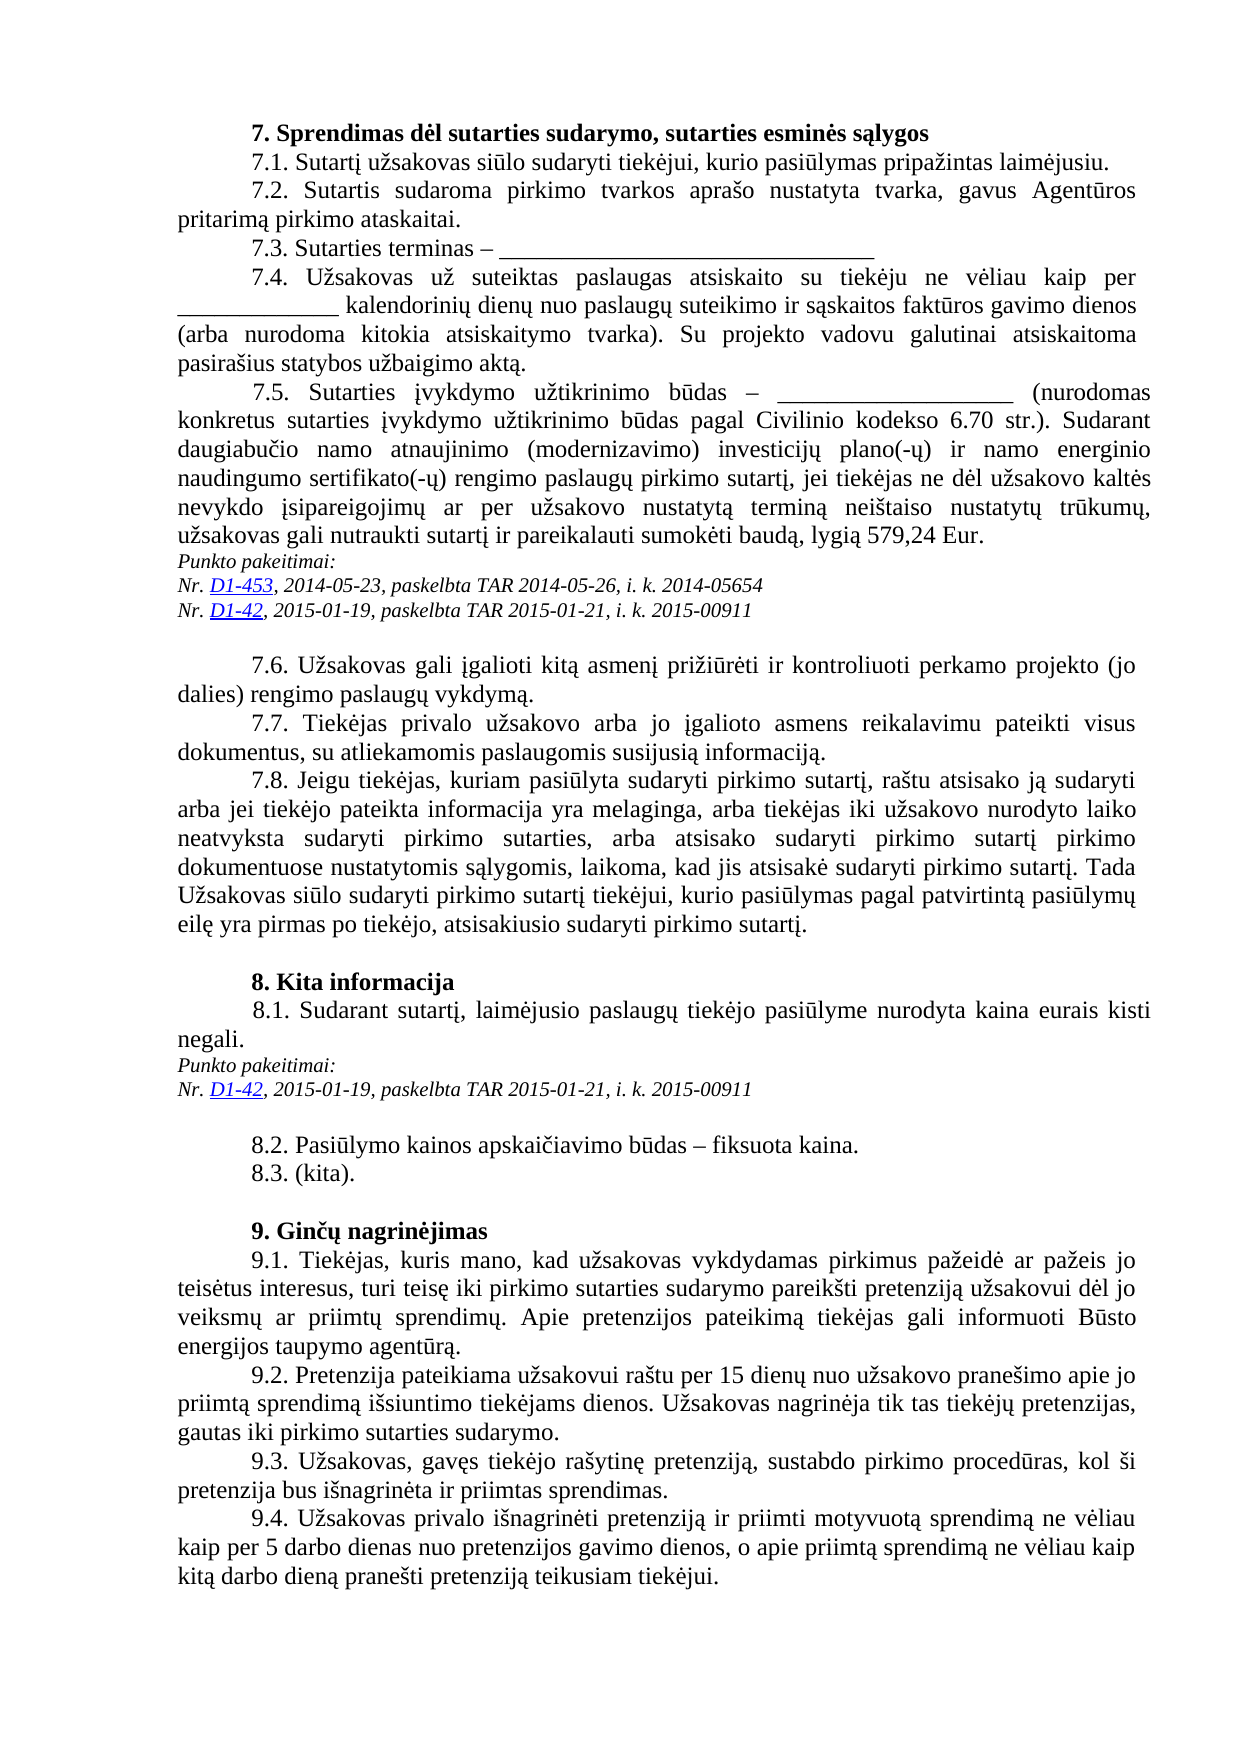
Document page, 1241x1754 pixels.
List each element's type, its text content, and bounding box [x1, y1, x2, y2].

text 7.1. Sutartį užsakovas siūlo sudaryti tiekėjui, kurio pasiūlymas pripažintas laimėjusiu. [177, 147, 1137, 176]
text 8. Kita informacija [177, 967, 1137, 995]
text 8.2. Pasiūlymo kainos apskaičiavimo būdas – fiksuota kaina. [177, 1130, 1137, 1158]
text 7.4. Užsakovas už suteiktas paslaugas atsiskaito su tiekėju ne vėliau kaip per _____________ kalendorinių dienų nuo paslaugų suteikimo ir sąskaitos faktūros gavimo dienos (arba nurodoma kitokia atsiskaitymo tvarka). Su projekto vadovu galutinai atsiskaitoma pasirašius statybos užbaigimo aktą. [177, 262, 1137, 377]
text 7.7. Tiekėjas privalo užsakovo arba jo įgalioto asmens reikalavimu pateikti visus dokumentus, su atliekamomis paslaugomis susijusią informaciją. [177, 708, 1137, 765]
text 8.3. (kita). [177, 1158, 1137, 1187]
text 8.1. Sudarant sutartį, laimėjusio paslaugų tiekėjo pasiūlyme nurodyta kaina eurais kisti negali. [177, 995, 1151, 1053]
text 7.2. Sutartis sudaroma pirkimo tvarkos aprašo nustatyta tvarka, gavus Agentūros pritarimą pirkimo ataskaitai. [177, 176, 1137, 233]
text 9.3. Užsakovas, gavęs tiekėjo rašytinę pretenziją, sustabdo pirkimo procedūras, kol ši pretenzija bus išnagrinėta ir priimtas sprendimas. [177, 1446, 1137, 1503]
text 9. Ginčų nagrinėjimas [177, 1216, 1137, 1245]
text 9.1. Tiekėjas, kuris mano, kad užsakovas vykdydamas pirkimus pažeidė ar pažeis jo teisėtus interesus, turi teisę iki pirkimo sutarties sudarymo pareikšti pretenziją užsakovui dėl jo veiksmų ar priimtų sprendimų. Apie pretenzijos pateikimą tiekėjas gali informuoti Būsto energijos taupymo agentūrą. [177, 1245, 1137, 1360]
text 7.3. Sutarties terminas – ______________________________ [177, 233, 1137, 262]
text 9.4. Užsakovas privalo išnagrinėti pretenziją ir priimti motyvuotą sprendimą ne vėliau kaip per 5 darbo dienas nuo pretenzijos gavimo dienos, o apie priimtą sprendimą ne vėliau kaip kitą darbo dieną pranešti pretenziją teikusiam tiekėjui. [177, 1503, 1137, 1590]
text Punkto pakeitimai: [177, 1053, 1151, 1077]
text 7.5. Sutarties įvykdymo užtikrinimo būdas – ___________________ (nurodomas konkretus sutarties įvykdymo užtikrinimo būdas pagal Civilinio kodekso 6.70 str.). Sudarant daugiabučio namo atnaujinimo (modernizavimo) investicijų plano(-ų) ir namo energinio naudingumo sertifikato(-ų) rengimo paslaugų pirkimo sutartį, jei tiekėjas ne dėl užsakovo kaltės nevykdo įsipareigojimų ar per užsakovo nustatytą terminą neištaiso nustatytų trūkumų, užsakovas gali nutraukti sutartį ir pareikalauti sumokėti baudą, lygią 579,24 Eur. [177, 377, 1151, 549]
text 9.2. Pretenzija pateikiama užsakovui raštu per 15 dienų nuo užsakovo pranešimo apie jo priimtą sprendimą išsiuntimo tiekėjams dienos. Užsakovas nagrinėja tik tas tiekėjų pretenzijas, gautas iki pirkimo sutarties sudarymo. [177, 1360, 1137, 1446]
text Nr. D1-42, 2015-01-19, paskelbta TAR 2015-01-21, i. k. 2015-00911 [177, 1077, 1151, 1101]
text Nr. D1-453, 2014-05-23, paskelbta TAR 2014-05-26, i. k. 2014-05654 [177, 573, 1151, 597]
text 7.6. Užsakovas gali įgalioti kitą asmenį prižiūrėti ir kontroliuoti perkamo projekto (jo dalies) rengimo paslaugų vykdymą. [177, 650, 1137, 708]
text 7. Sprendimas dėl sutarties sudarymo, sutarties esminės sąlygos [177, 118, 1137, 147]
text Nr. D1-42, 2015-01-19, paskelbta TAR 2015-01-21, i. k. 2015-00911 [177, 597, 1151, 622]
text 7.8. Jeigu tiekėjas, kuriam pasiūlyta sudaryti pirkimo sutartį, raštu atsisako ją sudaryti arba jei tiekėjo pateikta informacija yra melaginga, arba tiekėjas iki užsakovo nurodyto laiko neatvyksta sudaryti pirkimo sutarties, arba atsisako sudaryti pirkimo sutartį pirkimo dokumentuose nustatytomis sąlygomis, laikoma, kad jis atsisakė sudaryti pirkimo sutartį. Tada Užsakovas siūlo sudaryti pirkimo sutartį tiekėjui, kurio pasiūlymas pagal patvirtintą pasiūlymų eilę yra pirmas po tiekėjo, atsisakiusio sudaryti pirkimo sutartį. [177, 765, 1137, 938]
text Punkto pakeitimai: [177, 549, 1151, 573]
